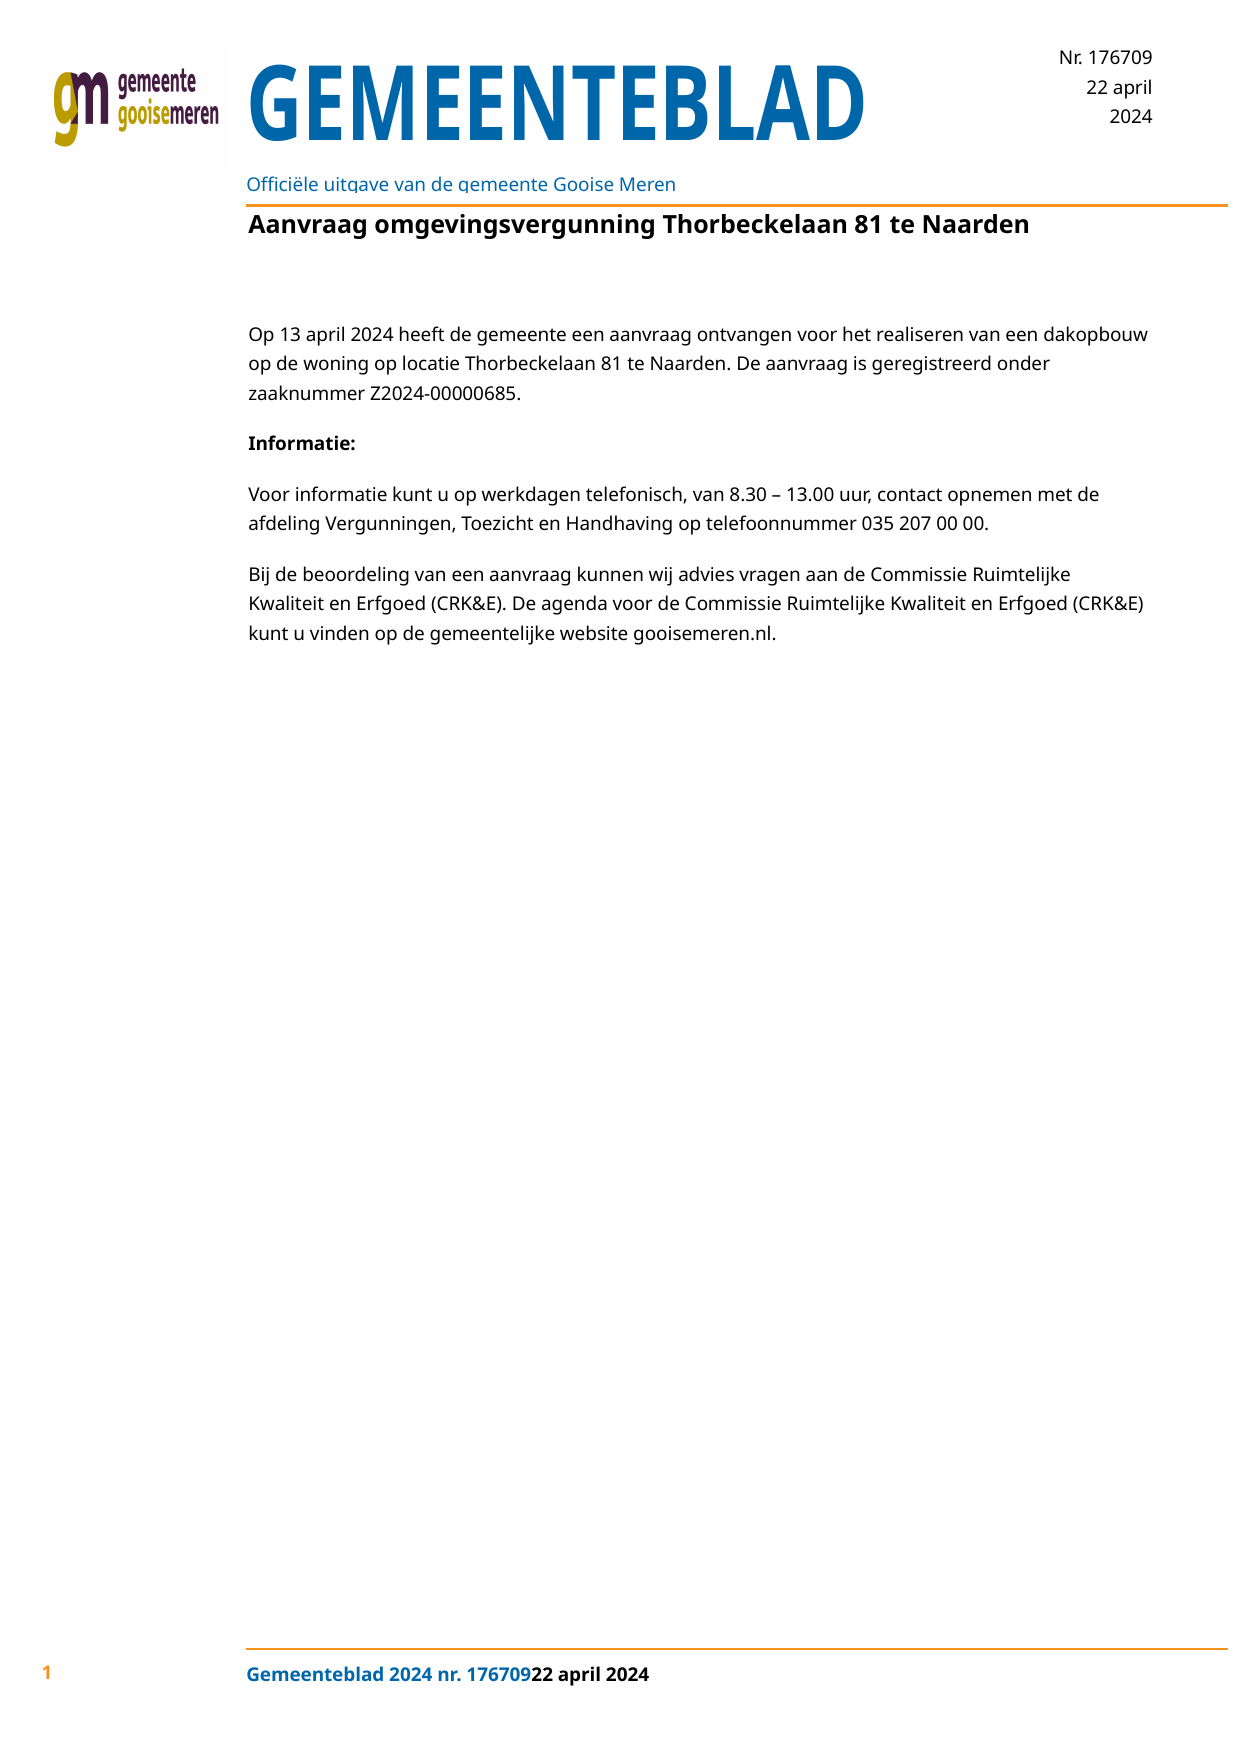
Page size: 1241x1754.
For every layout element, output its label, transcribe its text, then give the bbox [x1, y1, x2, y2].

picture [41, 47, 231, 172]
text Bij de beoordeling van een aanvraag kunnen wij advies vragen aan de Commissie Ruimtelijke Kwaliteit en Erfgoed (CRK&E). De agenda voor de Commissie Ruimtelijke Kwaliteit en Erfgoed (CRK&E) kunt u vinden op de gemeentelijke website gooisemeren.nl. [248, 561, 1152, 646]
text Aanvraag omgevingsvergunning Thorbeckelaan 81 te Naarden [248, 207, 1152, 241]
text Op 13 april 2024 heeft de gemeente een aanvraag ontvangen voor het realiseren van een dakopbouw op de woning op locatie Thorbeckelaan 81 te Naarden. De aanvraag is geregistreerd onder zaaknummer Z2024-00000685. [248, 321, 1152, 406]
text Voor informatie kunt u op werkdagen telefonisch, van 8.30 – 13.00 uur, contact opnemen met de afdeling Vergunningen, Toezicht en Handhaving op telefoonnummer 035 207 00 00. [248, 481, 1152, 536]
text Informatie: [248, 430, 1152, 456]
